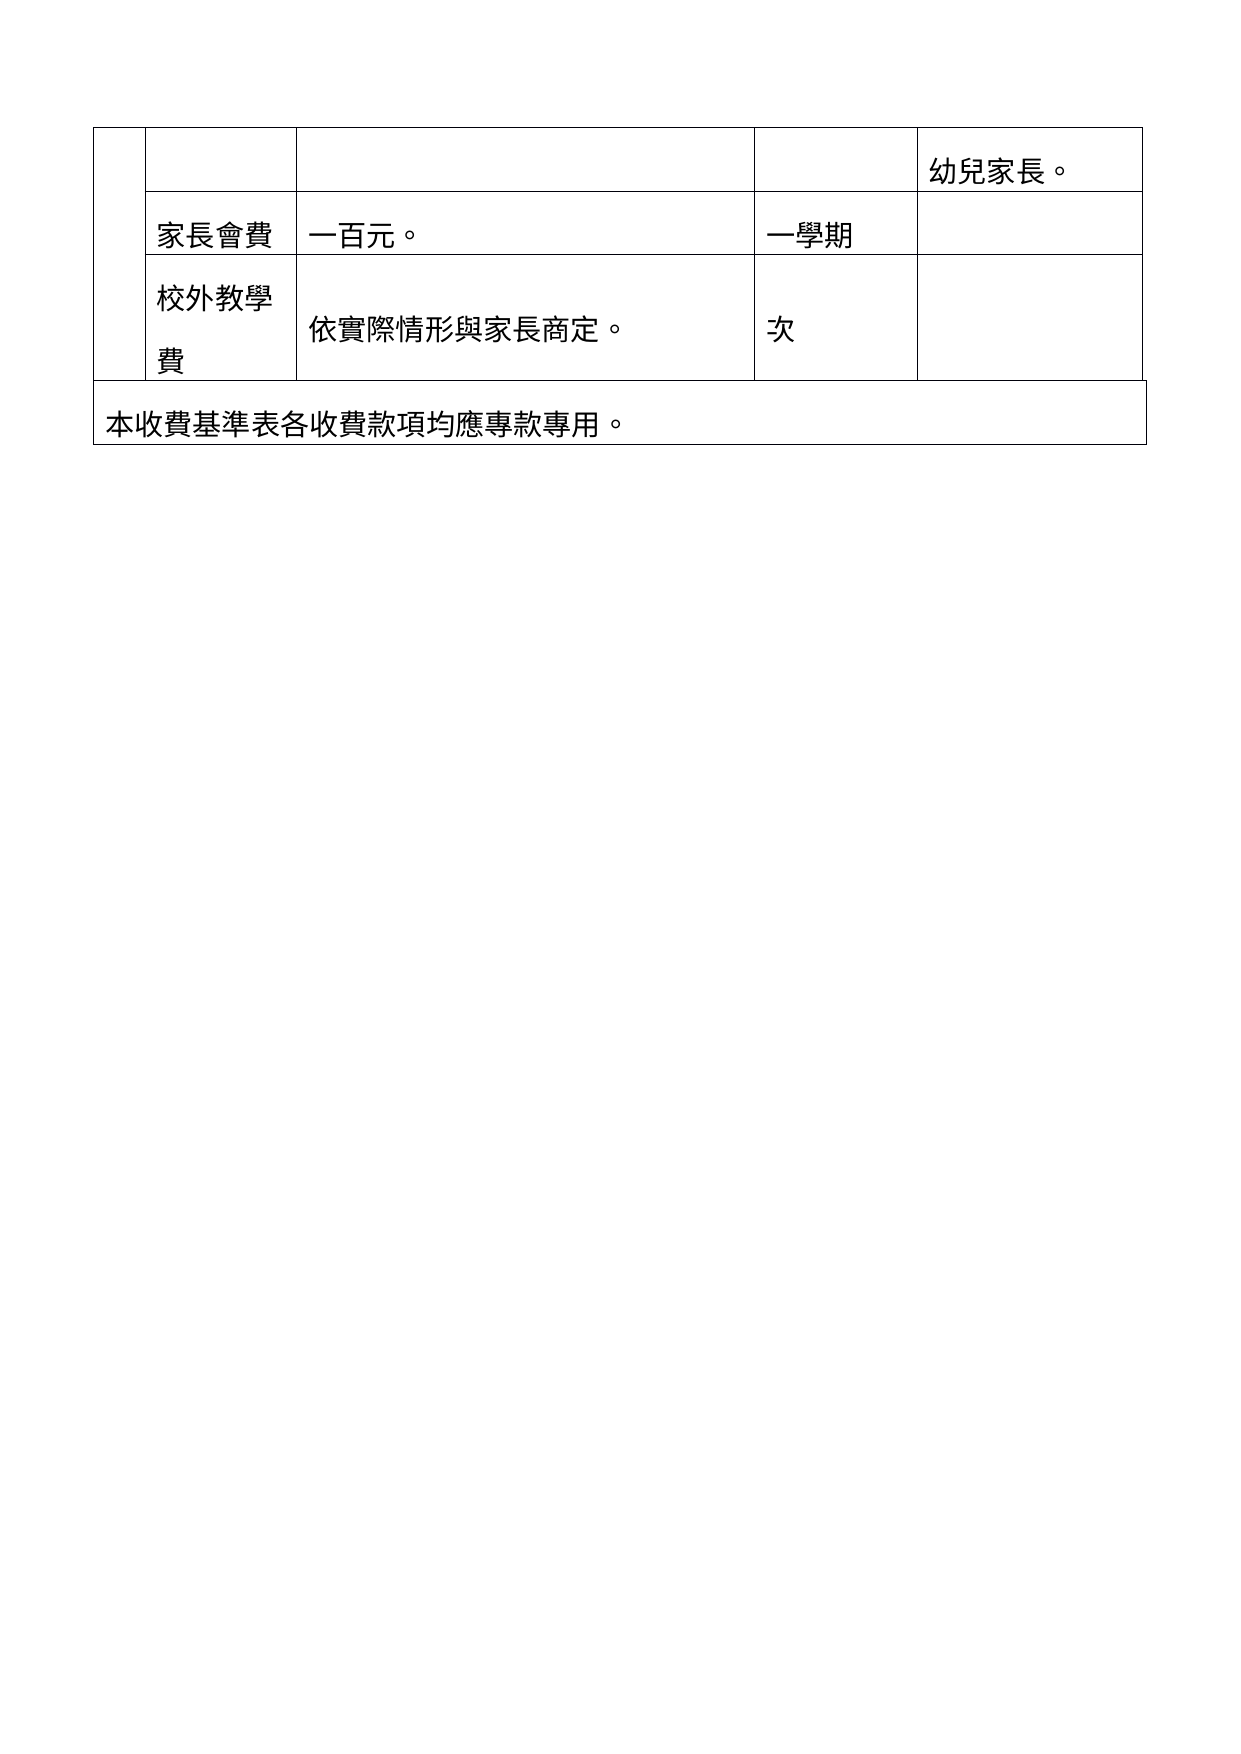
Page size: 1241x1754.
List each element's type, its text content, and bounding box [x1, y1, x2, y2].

table_cell 幼兒家長。 [918, 128, 1142, 191]
table_cell 依實際情形與家長商定。 [297, 255, 754, 380]
table_cell [297, 128, 754, 191]
table_cell 次 [755, 255, 917, 380]
table_cell 一學期 [755, 192, 917, 254]
table_cell 一百元。 [297, 192, 754, 254]
table_cell [918, 192, 1142, 254]
table_cell [146, 128, 296, 191]
table_cell [918, 255, 1142, 380]
table_cell [1143, 254, 1147, 380]
table_cell [1143, 191, 1147, 254]
table_cell 校外教學費 [146, 255, 296, 380]
table_cell 本收費基準表各收費款項均應專款專用。 [94, 381, 1146, 444]
table_cell 家長會費 [146, 192, 296, 254]
table_cell [755, 128, 917, 191]
table_cell [1143, 127, 1147, 191]
table_cell [94, 128, 145, 380]
